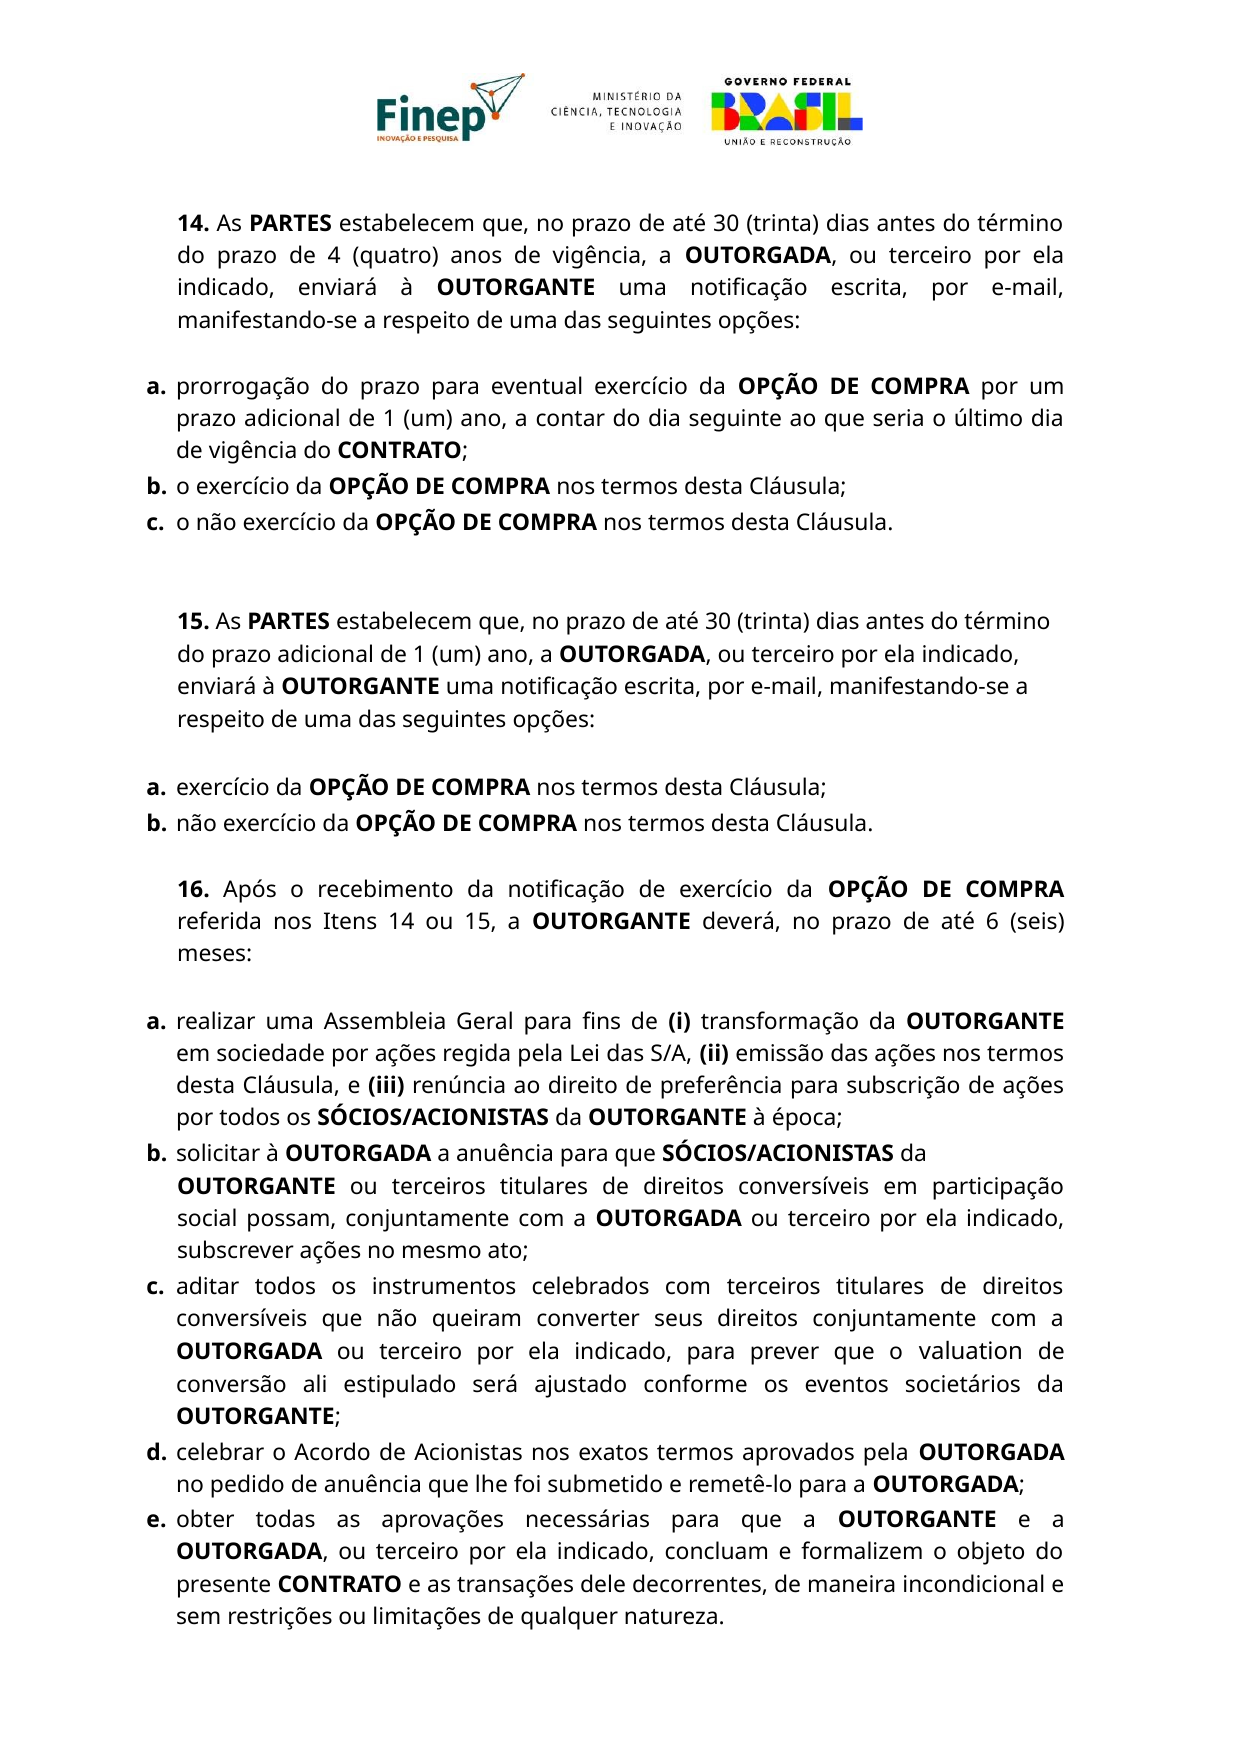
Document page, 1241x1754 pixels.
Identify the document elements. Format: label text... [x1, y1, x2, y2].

text 15. As PARTES estabelecem que, no prazo de até 30 (trinta) dias antes do término do prazo adicional de 1 (um) ano, a OUTORGADA, ou terceiro por ela indicado, enviará à OUTORGANTE uma notificação escrita, por e-mail, manifestando-se a respeito de uma das seguintes opções: [177, 605, 1070, 734]
text 16. Após o recebimento da notificação de exercício da OPÇÃO DE COMPRA referida nos Itens 14 ou 15, a OUTORGANTE deverá, no prazo de até 6 (seis) meses: [177, 873, 1064, 968]
list solicitar à OUTORGADA a anuência para que SÓCIOS/ACIONISTAS da [146, 1137, 1064, 1168]
list prorrogação do prazo para eventual exercício da OPÇÃO DE COMPRA por um prazo adicional de 1 (um) ano, a contar do dia seguinte ao que seria o último dia de vigência do CONTRATO; [146, 370, 1064, 465]
list realizar uma Assembleia Geral para fins de (i) transformação da OUTORGANTE em sociedade por ações regida pela Lei das S/A, (ii) emissão das ações nos termos desta Cláusula, e (iii) renúncia ao direito de preferência para subscrição de ações por todos os SÓCIOS/ACIONISTAS da OUTORGANTE à época; [146, 1005, 1064, 1132]
list exercício da OPÇÃO DE COMPRA nos termos desta Cláusula; [146, 771, 1064, 802]
list o não exercício da OPÇÃO DE COMPRA nos termos desta Cláusula. [146, 506, 1064, 537]
list obter todas as aprovações necessárias para que a OUTORGANTE e a OUTORGADA, ou terceiro por ela indicado, concluam e formalizem o objeto do presente CONTRATO e as transações dele decorrentes, de maneira incondicional e sem restrições ou limitações de qualquer natureza. [146, 1503, 1064, 1631]
list celebrar o Acordo de Acionistas nos exatos termos aprovados pela OUTORGADA no pedido de anuência que lhe foi submetido e remetê-lo para a OUTORGADA; [146, 1436, 1064, 1499]
list não exercício da OPÇÃO DE COMPRA nos termos desta Cláusula. [146, 807, 1064, 838]
text OUTORGANTE ou terceiros titulares de direitos conversíveis em participação social possam, conjuntamente com a OUTORGADA ou terceiro por ela indicado, subscrever ações no mesmo ato; [177, 1170, 1064, 1265]
list aditar todos os instrumentos celebrados com terceiros titulares de direitos conversíveis que não queiram converter seus direitos conjuntamente com a OUTORGADA ou terceiro por ela indicado, para prever que o valuation de conversão ali estipulado será ajustado conforme os eventos societários da OUTORGANTE; [146, 1269, 1064, 1431]
text 14. As PARTES estabelecem que, no prazo de até 30 (trinta) dias antes do término do prazo de 4 (quatro) anos de vigência, a OUTORGADA, ou terceiro por ela indicado, enviará à OUTORGANTE uma notificação escrita, por e-mail, manifestando-se a respeito de uma das seguintes opções: [177, 207, 1064, 335]
list o exercício da OPÇÃO DE COMPRA nos termos desta Cláusula; [146, 470, 1064, 501]
